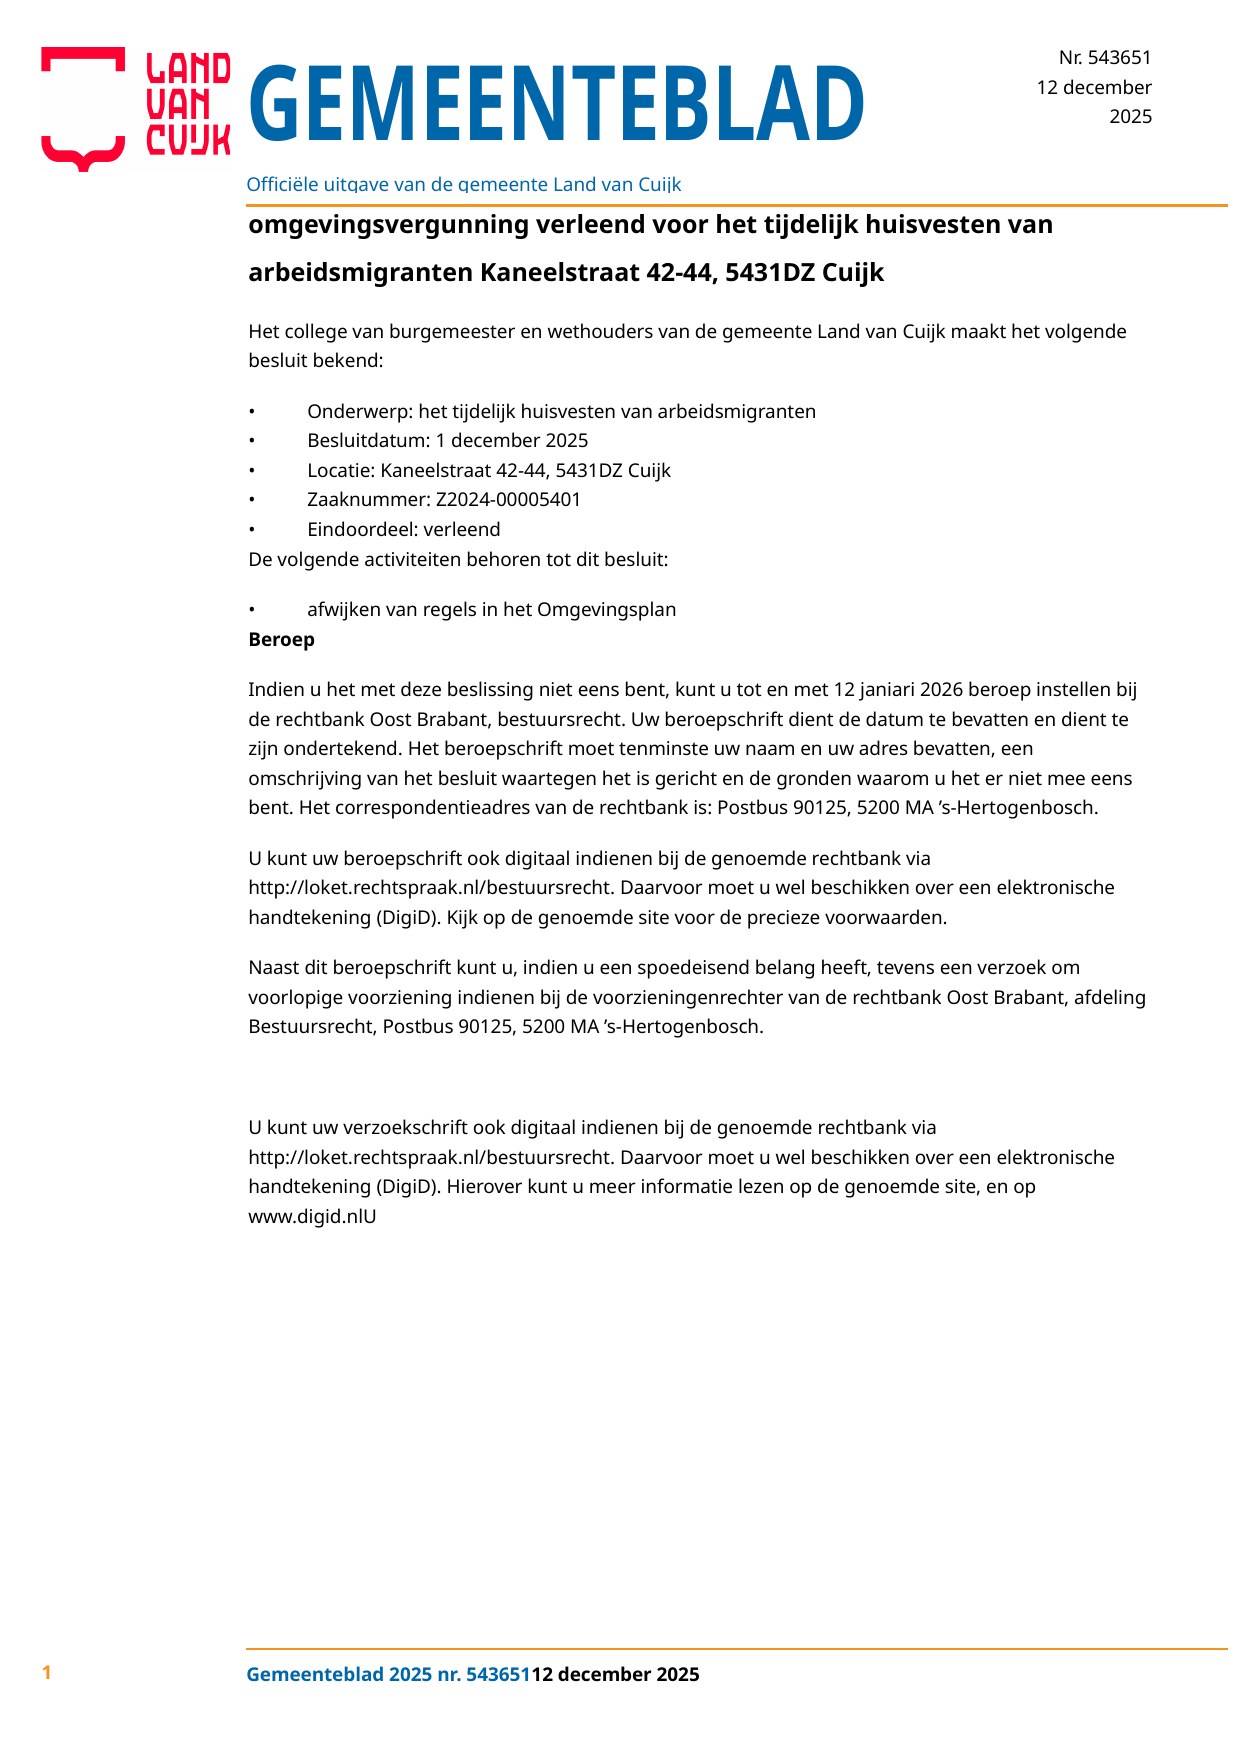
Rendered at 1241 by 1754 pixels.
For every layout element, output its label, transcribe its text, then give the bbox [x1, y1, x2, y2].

text Indien u het met deze beslissing niet eens bent, kunt u tot en met 12 janiari 2026 beroep instellen bij de rechtbank Oost Brabant, bestuursrecht. Uw beroepschrift dient de datum te bevatten en dient te zijn ondertekend. Het beroepschrift moet tenminste uw naam en uw adres bevatten, een omschrijving van het besluit waartegen het is gericht en de gronden waarom u het er niet mee eens bent. Het correspondentieadres van de rechtbank is: Postbus 90125, 5200 MA ’s-Hertogenbosch. [248, 676, 1152, 820]
text Beroep [248, 626, 1152, 652]
text Naast dit beroepschrift kunt u, indien u een spoedeisend belang heeft, tevens een verzoek om voorlopige voorziening indienen bij de voorzieningenrechter van de rechtbank Oost Brabant, afdeling Bestuursrecht, Postbus 90125, 5200 MA ’s-Hertogenbosch. [248, 954, 1152, 1039]
picture [41, 47, 231, 172]
text omgevingsvergunning verleend voor het tijdelijk huisvesten van arbeidsmigranten Kaneelstraat 42-44, 5431DZ Cuijk [248, 207, 1152, 288]
list Besluitdatum: 1 december 2025 [248, 427, 1152, 453]
text U kunt uw verzoekschrift ook digitaal indienen bij de genoemde rechtbank via http://loket.rechtspraak.nl/bestuursrecht. Daarvoor moet u wel beschikken over een elektronische handtekening (DigiD). Hierover kunt u meer informatie lezen op de genoemde site, en op www.digid.nlU [248, 1114, 1152, 1229]
text U kunt uw beroepschrift ook digitaal indienen bij de genoemde rechtbank via http://loket.rechtspraak.nl/bestuursrecht. Daarvoor moet u wel beschikken over een elektronische handtekening (DigiD). Kijk op de genoemde site voor de precieze voorwaarden. [248, 845, 1152, 930]
text Het college van burgemeester en wethouders van de gemeente Land van Cuijk maakt het volgende besluit bekend: [248, 318, 1152, 373]
text De volgende activiteiten behoren tot dit besluit: [248, 546, 1152, 572]
list Onderwerp: het tijdelijk huisvesten van arbeidsmigranten [248, 398, 1152, 424]
list afwijken van regels in het Omgevingsplan [248, 596, 1152, 622]
list Eindoordeel: verleend [248, 516, 1152, 542]
list Locatie: Kaneelstraat 42-44, 5431DZ Cuijk [248, 457, 1152, 483]
list Zaaknummer: Z2024-00005401 [248, 487, 1152, 512]
